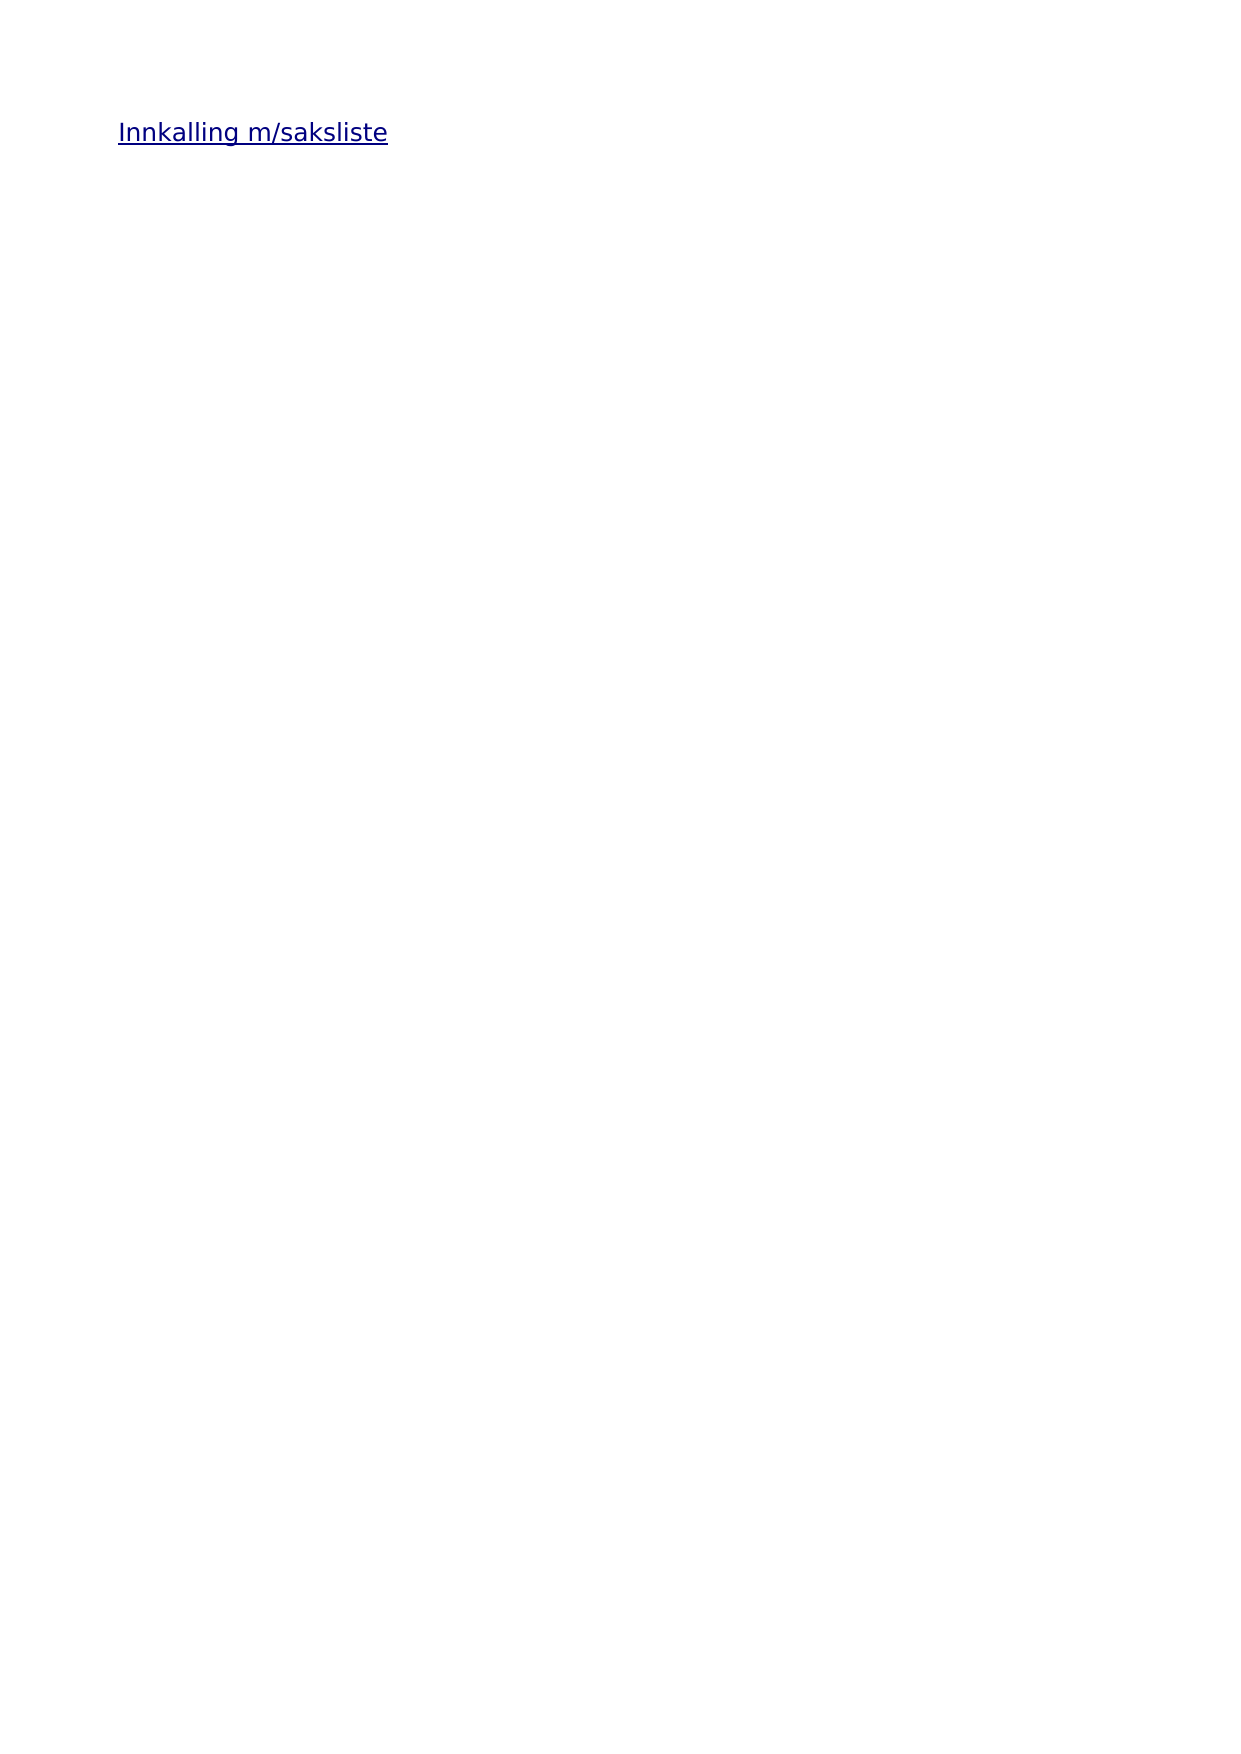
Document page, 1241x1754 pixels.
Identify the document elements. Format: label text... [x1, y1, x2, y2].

text Innkalling m/saksliste [118, 118, 1122, 147]
